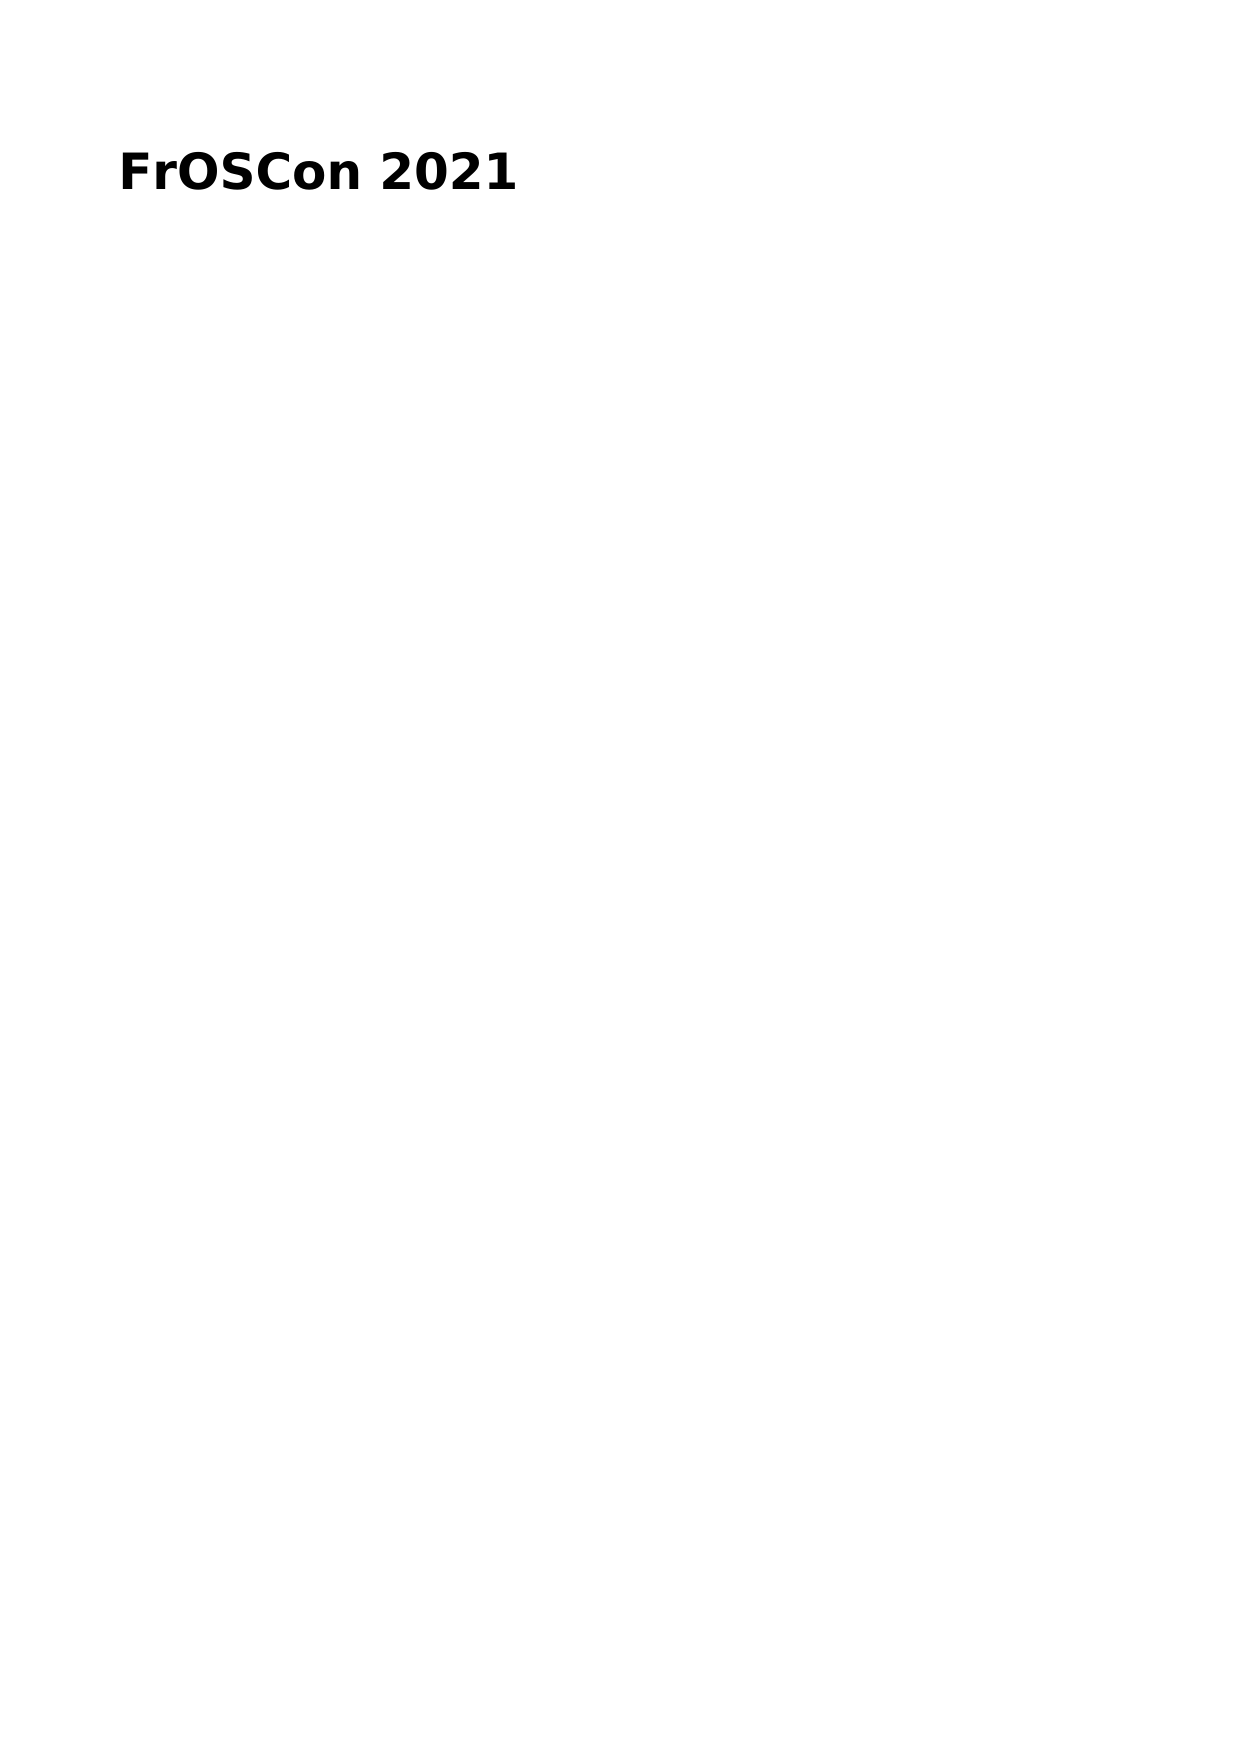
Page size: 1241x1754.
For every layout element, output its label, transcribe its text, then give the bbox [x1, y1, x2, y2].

subtitle FrOSCon 2021 [118, 143, 1122, 201]
